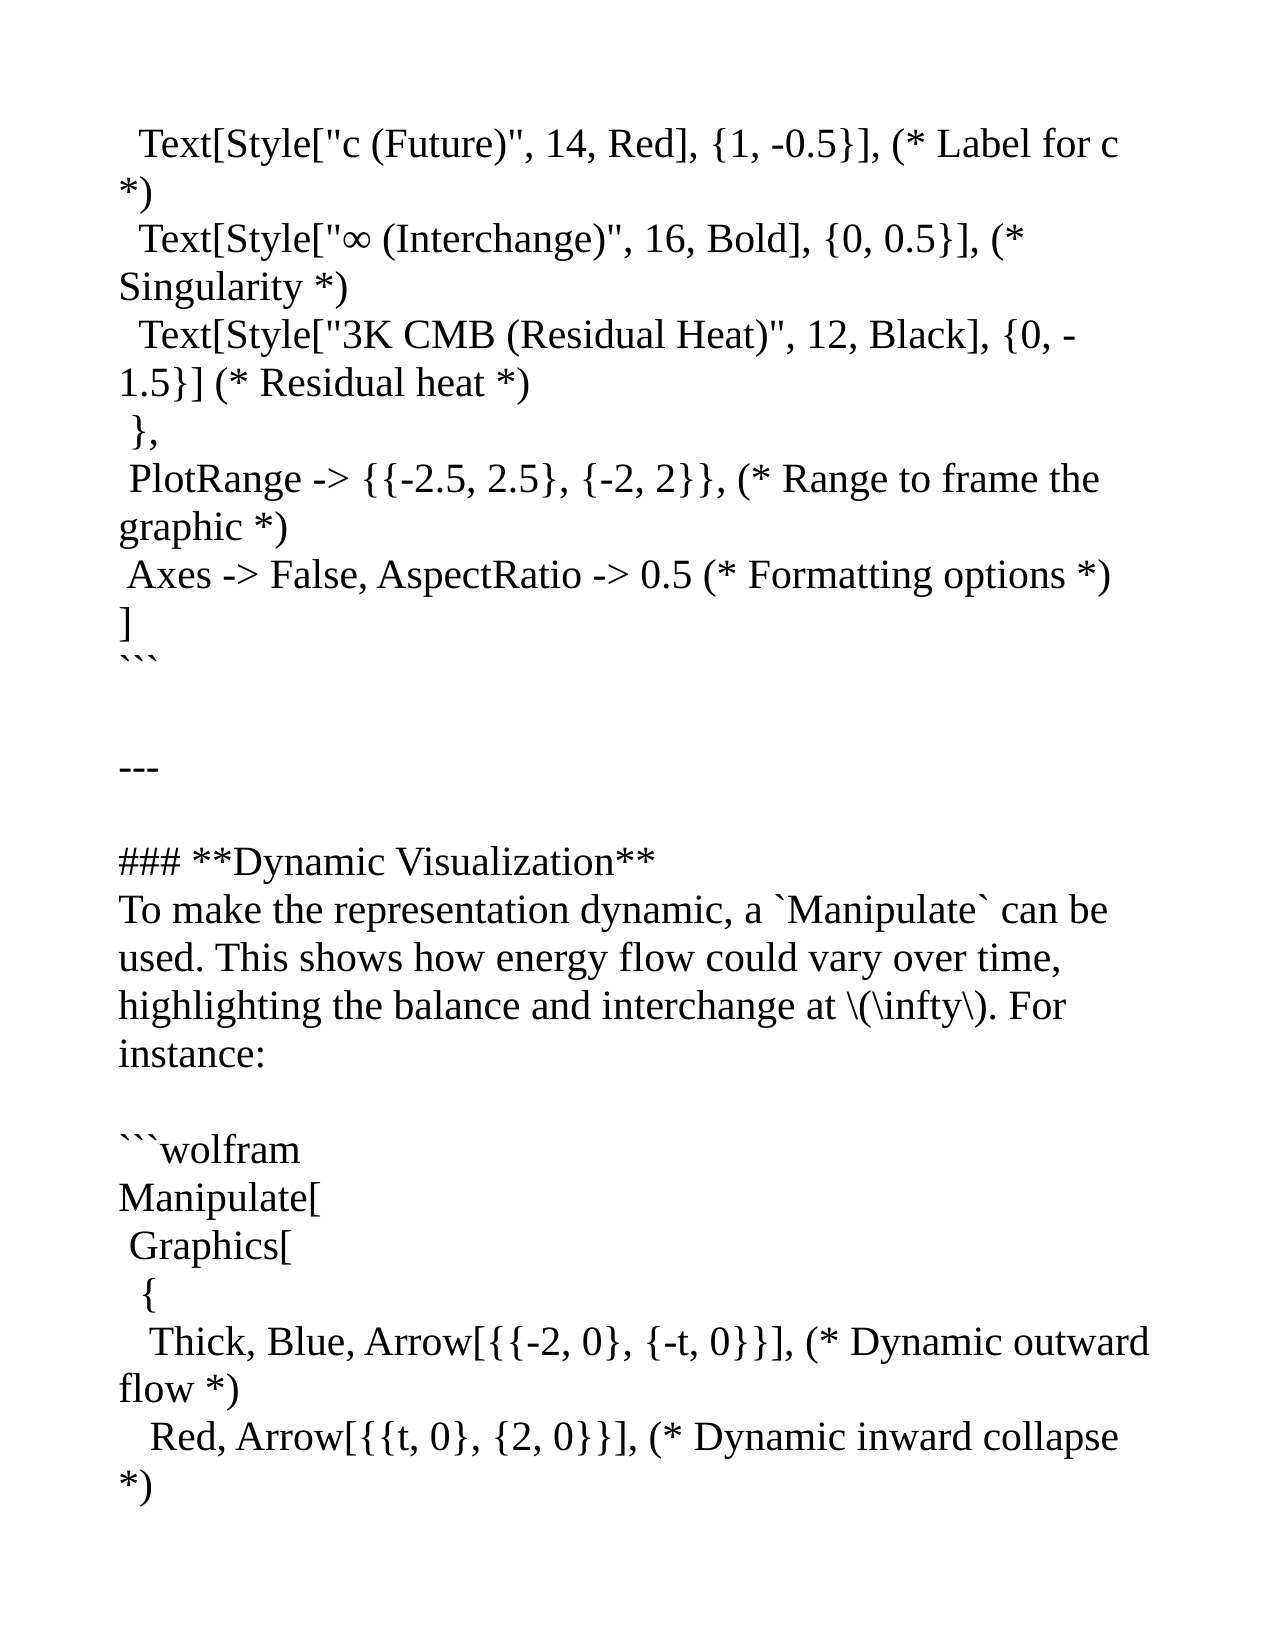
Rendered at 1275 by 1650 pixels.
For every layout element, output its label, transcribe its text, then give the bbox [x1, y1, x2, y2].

text ``` [118, 645, 1157, 693]
text To make the representation dynamic, a `Manipulate` can be used. This shows how energy flow could vary over time, highlighting the balance and interchange at \(\infty\). For instance: [118, 885, 1157, 1076]
text --- [118, 741, 1157, 789]
text Axes -> False, AspectRatio -> 0.5 (* Formatting options *) [118, 549, 1157, 597]
text { [118, 1268, 1157, 1316]
text Thick, Blue, Arrow[{{-2, 0}, {-t, 0}}], (* Dynamic outward flow *) [118, 1316, 1157, 1412]
text Text[Style["∞ (Interchange)", 16, Bold], {0, 0.5}], (* Singularity *) [118, 214, 1157, 310]
text ] [118, 597, 1157, 645]
text ```wolfram [118, 1124, 1157, 1172]
text Red, Arrow[{{t, 0}, {2, 0}}], (* Dynamic inward collapse *) [118, 1412, 1157, 1508]
text Text[Style["c (Future)", 14, Red], {1, -0.5}], (* Label for c *) [118, 118, 1157, 214]
text PlotRange -> {{-2.5, 2.5}, {-2, 2}}, (* Range to frame the graphic *) [118, 453, 1157, 549]
text Graphics[ [118, 1220, 1157, 1268]
text }, [118, 406, 1157, 453]
text Manipulate[ [118, 1172, 1157, 1220]
text ### **Dynamic Visualization** [118, 837, 1157, 885]
text Text[Style["3K CMB (Residual Heat)", 12, Black], {0, -1.5}] (* Residual heat *) [118, 310, 1157, 406]
